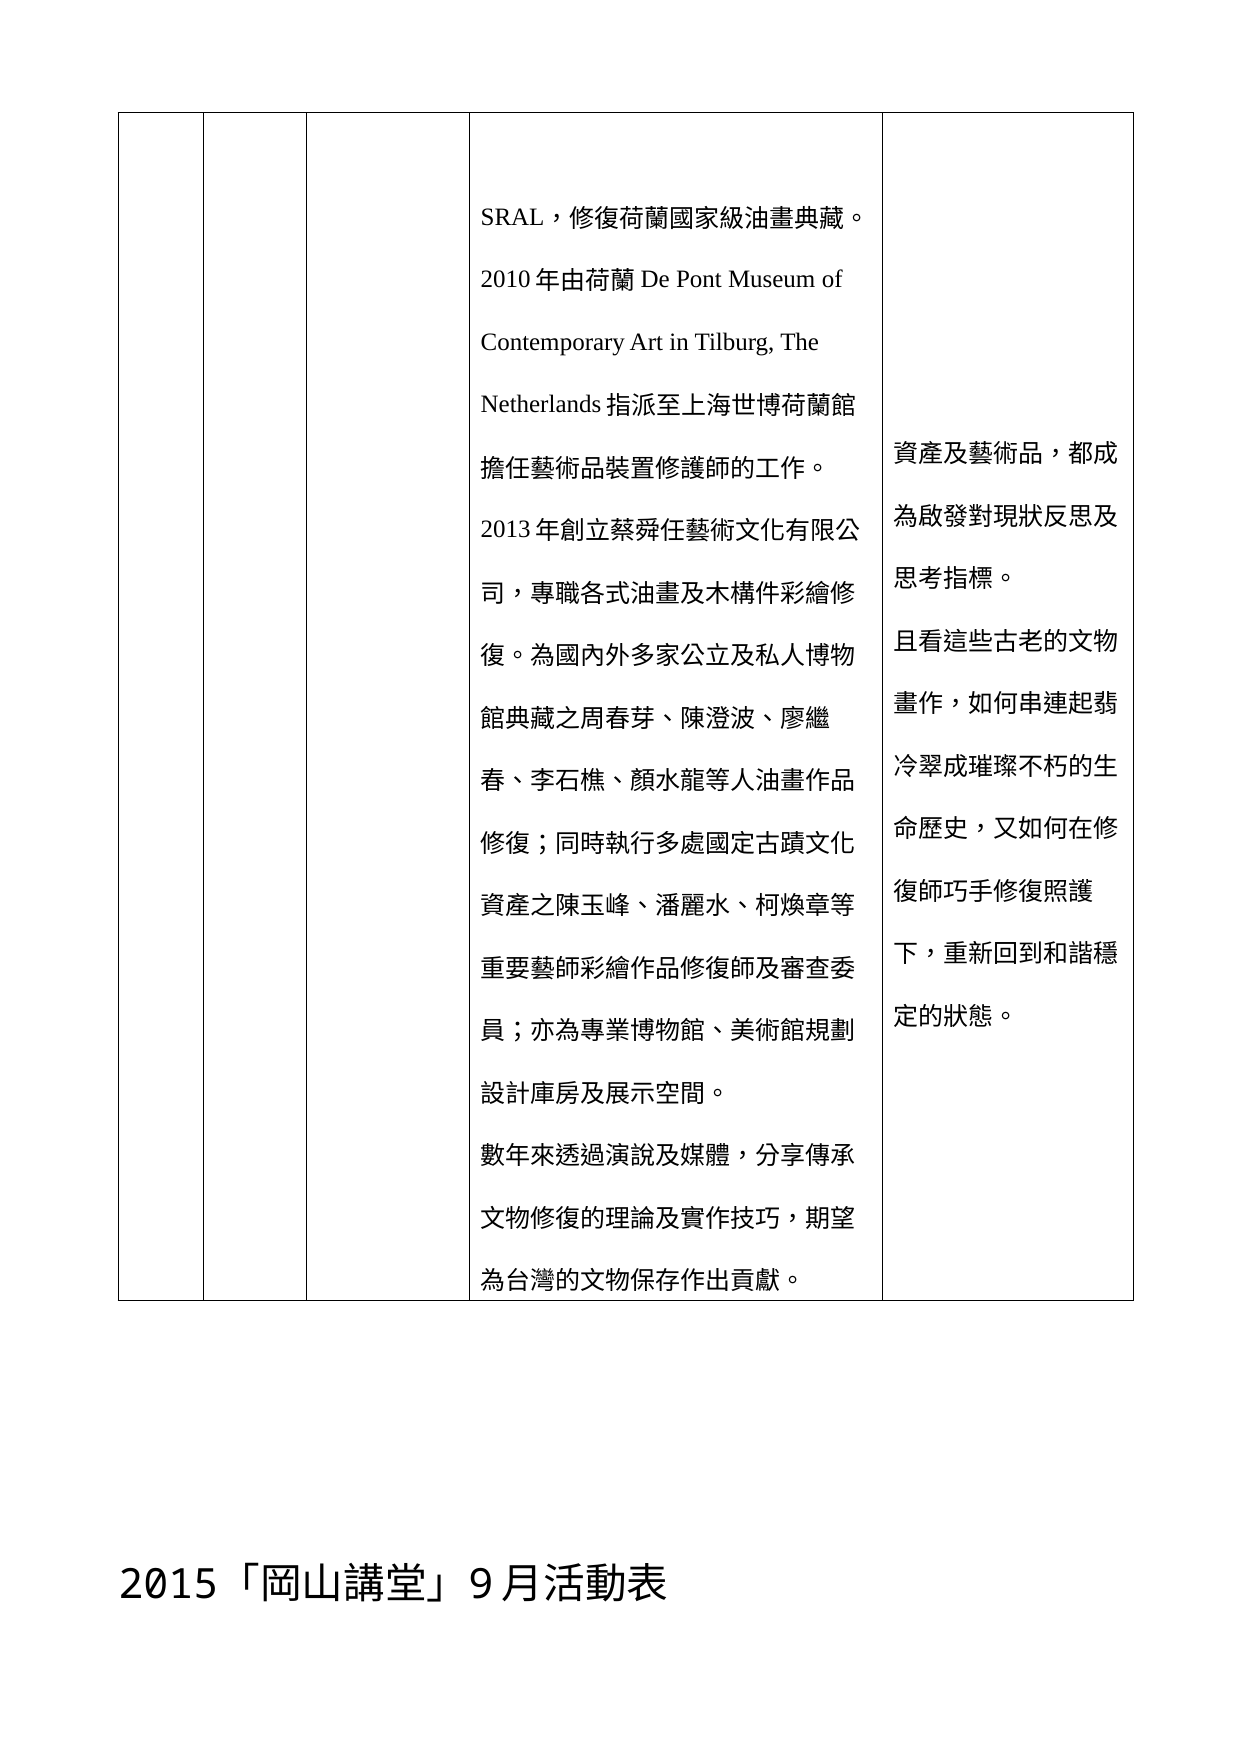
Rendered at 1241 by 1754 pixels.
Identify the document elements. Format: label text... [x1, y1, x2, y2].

table_cell [119, 113, 203, 1300]
table_cell [307, 113, 469, 1300]
table_cell [204, 113, 306, 1300]
table_cell 資產及藝術品，都成為啟發對現狀反思及思考指標。 且看這些古老的文物畫作，如何串連起翡冷翠成璀璨不朽的生命歷史，又如何在修復師巧手修復照護下，重新回到和諧穩定的狀態。 [883, 113, 1133, 1300]
text 2015「岡山講堂」9月活動表 [118, 1550, 1122, 1610]
table_cell SRAL，修復荷蘭國家級油畫典藏。 2010年由荷蘭De Pont Museum of Contemporary Art in Tilburg, The Netherlands指派至上海世博荷蘭館擔任藝術品裝置修護師的工作。 2013年創立蔡舜任藝術文化有限公司，專職各式油畫及木構件彩繪修復。為國內外多家公立及私人博物館典藏之周春芽、陳澄波、廖繼春、李石樵、顏水龍等人油畫作品修復；同時執行多處國定古蹟文化資產之陳玉峰、潘麗水、柯煥章等重要藝師彩繪作品修復師及審查委員；亦為專業博物館、美術館規劃設計庫房及展示空間。 數年來透過演說及媒體，分享傳承文物修復的理論及實作技巧，期望為台灣的文物保存作出貢獻。 [470, 113, 882, 1300]
